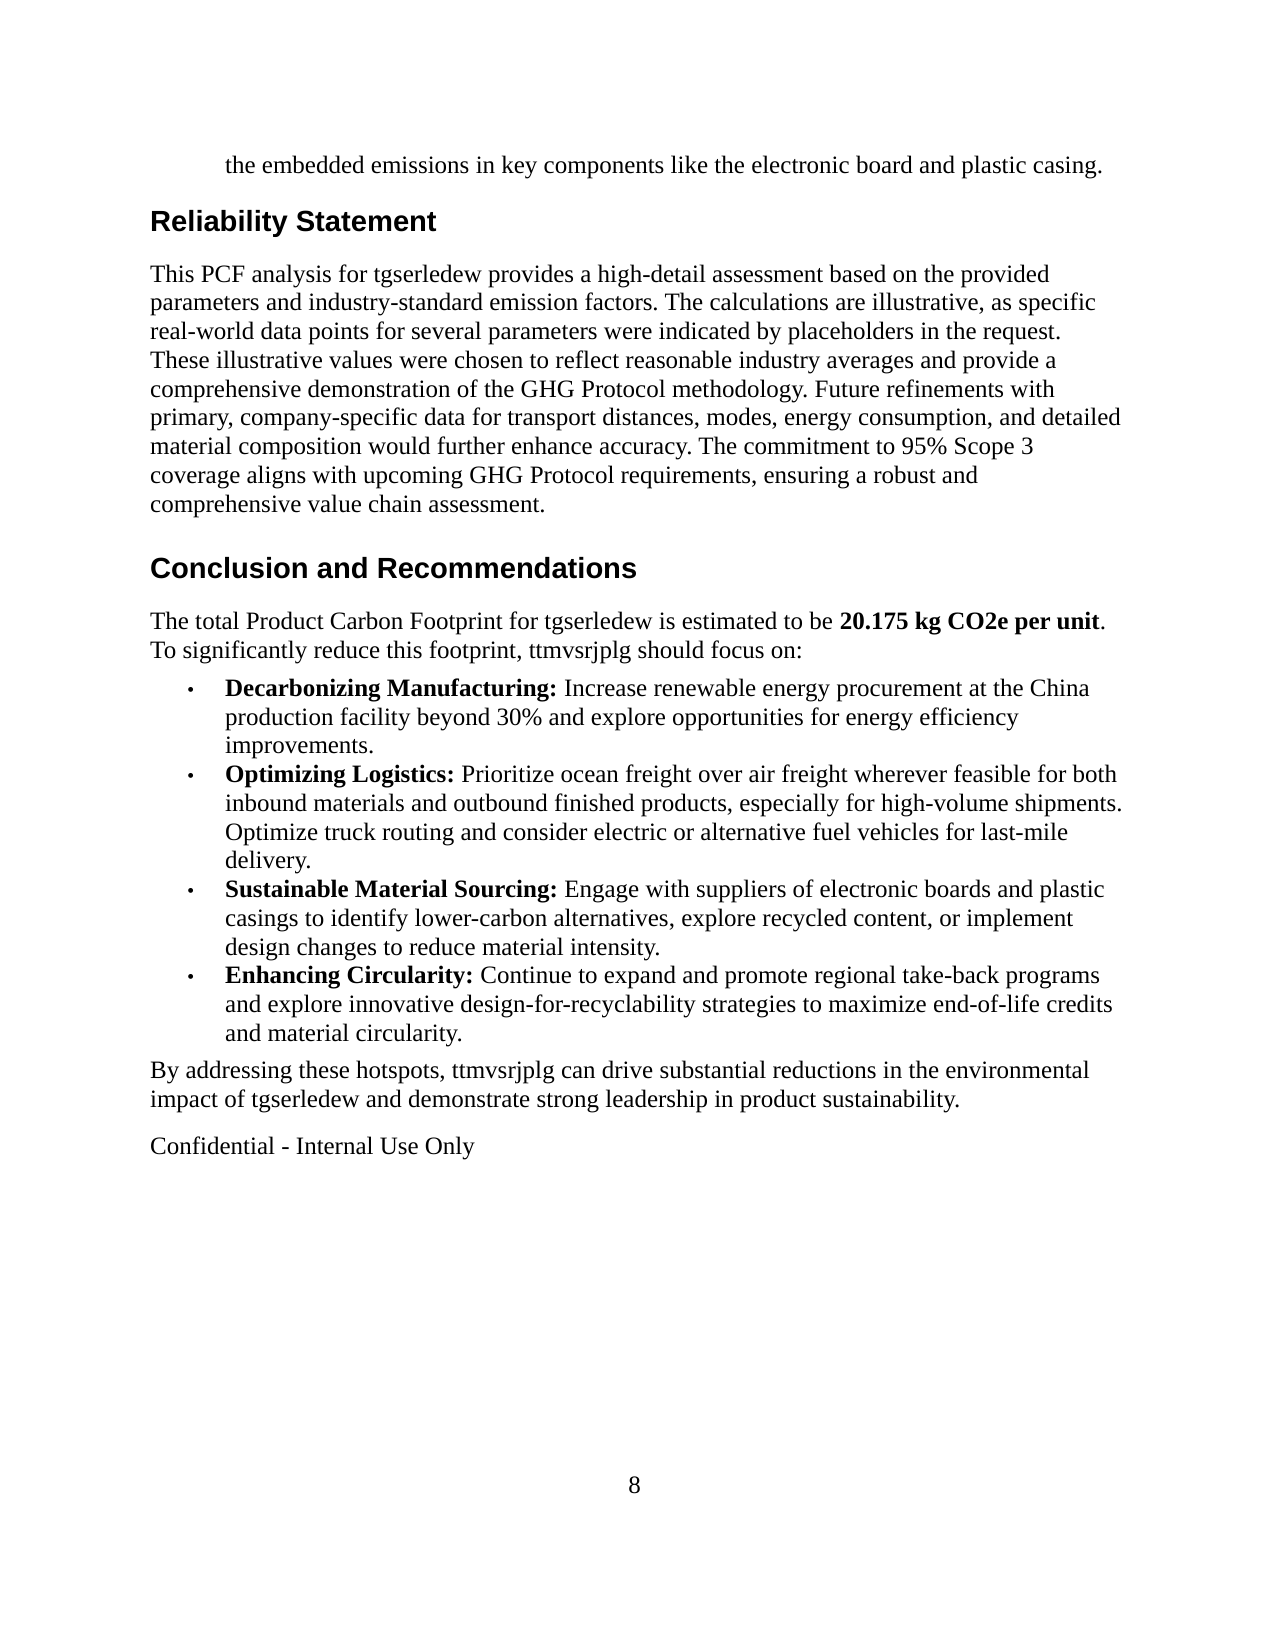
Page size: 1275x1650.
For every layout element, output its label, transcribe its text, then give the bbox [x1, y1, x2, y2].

list Enhancing Circularity: Continue to expand and promote regional take-back programs and explore innovative design-for-recyclability strategies to maximize end-of-life credits and material circularity. [187, 960, 1125, 1047]
list Decarbonizing Manufacturing: Increase renewable energy procurement at the China production facility beyond 30% and explore opportunities for energy efficiency improvements. [187, 673, 1125, 759]
text This PCF analysis for tgserledew provides a high-detail assessment based on the provided parameters and industry-standard emission factors. The calculations are illustrative, as specific real-world data points for several parameters were indicated by placeholders in the request. These illustrative values were chosen to reflect reasonable industry averages and provide a comprehensive demonstration of the GHG Protocol methodology. Future refinements with primary, company-specific data for transport distances, modes, energy consumption, and detailed material composition would further enhance accuracy. The commitment to 95% Scope 3 coverage aligns with upcoming GHG Protocol requirements, ensuring a robust and comprehensive value chain assessment. [150, 259, 1125, 517]
subtitle Conclusion and Recommendations [150, 551, 1125, 585]
list Optimizing Logistics: Prioritize ocean freight over air freight wherever feasible for both inbound materials and outbound finished products, especially for high-volume shipments. Optimize truck routing and consider electric or alternative fuel vehicles for last-mile delivery. [187, 759, 1125, 874]
subtitle Reliability Statement [150, 204, 1125, 237]
text The total Product Carbon Footprint for tgserledew is estimated to be 20.175 kg CO2e per unit. To significantly reduce this footprint, ttmvsrjplg should focus on: [150, 606, 1125, 664]
list the embedded emissions in key components like the electronic board and plastic casing. [187, 150, 1125, 179]
text Confidential - Internal Use Only [150, 1131, 1125, 1160]
text By addressing these hotspots, ttmvsrjplg can drive substantial reductions in the environmental impact of tgserledew and demonstrate strong leadership in product sustainability. [150, 1056, 1125, 1113]
list Sustainable Material Sourcing: Engage with suppliers of electronic boards and plastic casings to identify lower-carbon alternatives, explore recycled content, or implement design changes to reduce material intensity. [187, 874, 1125, 960]
